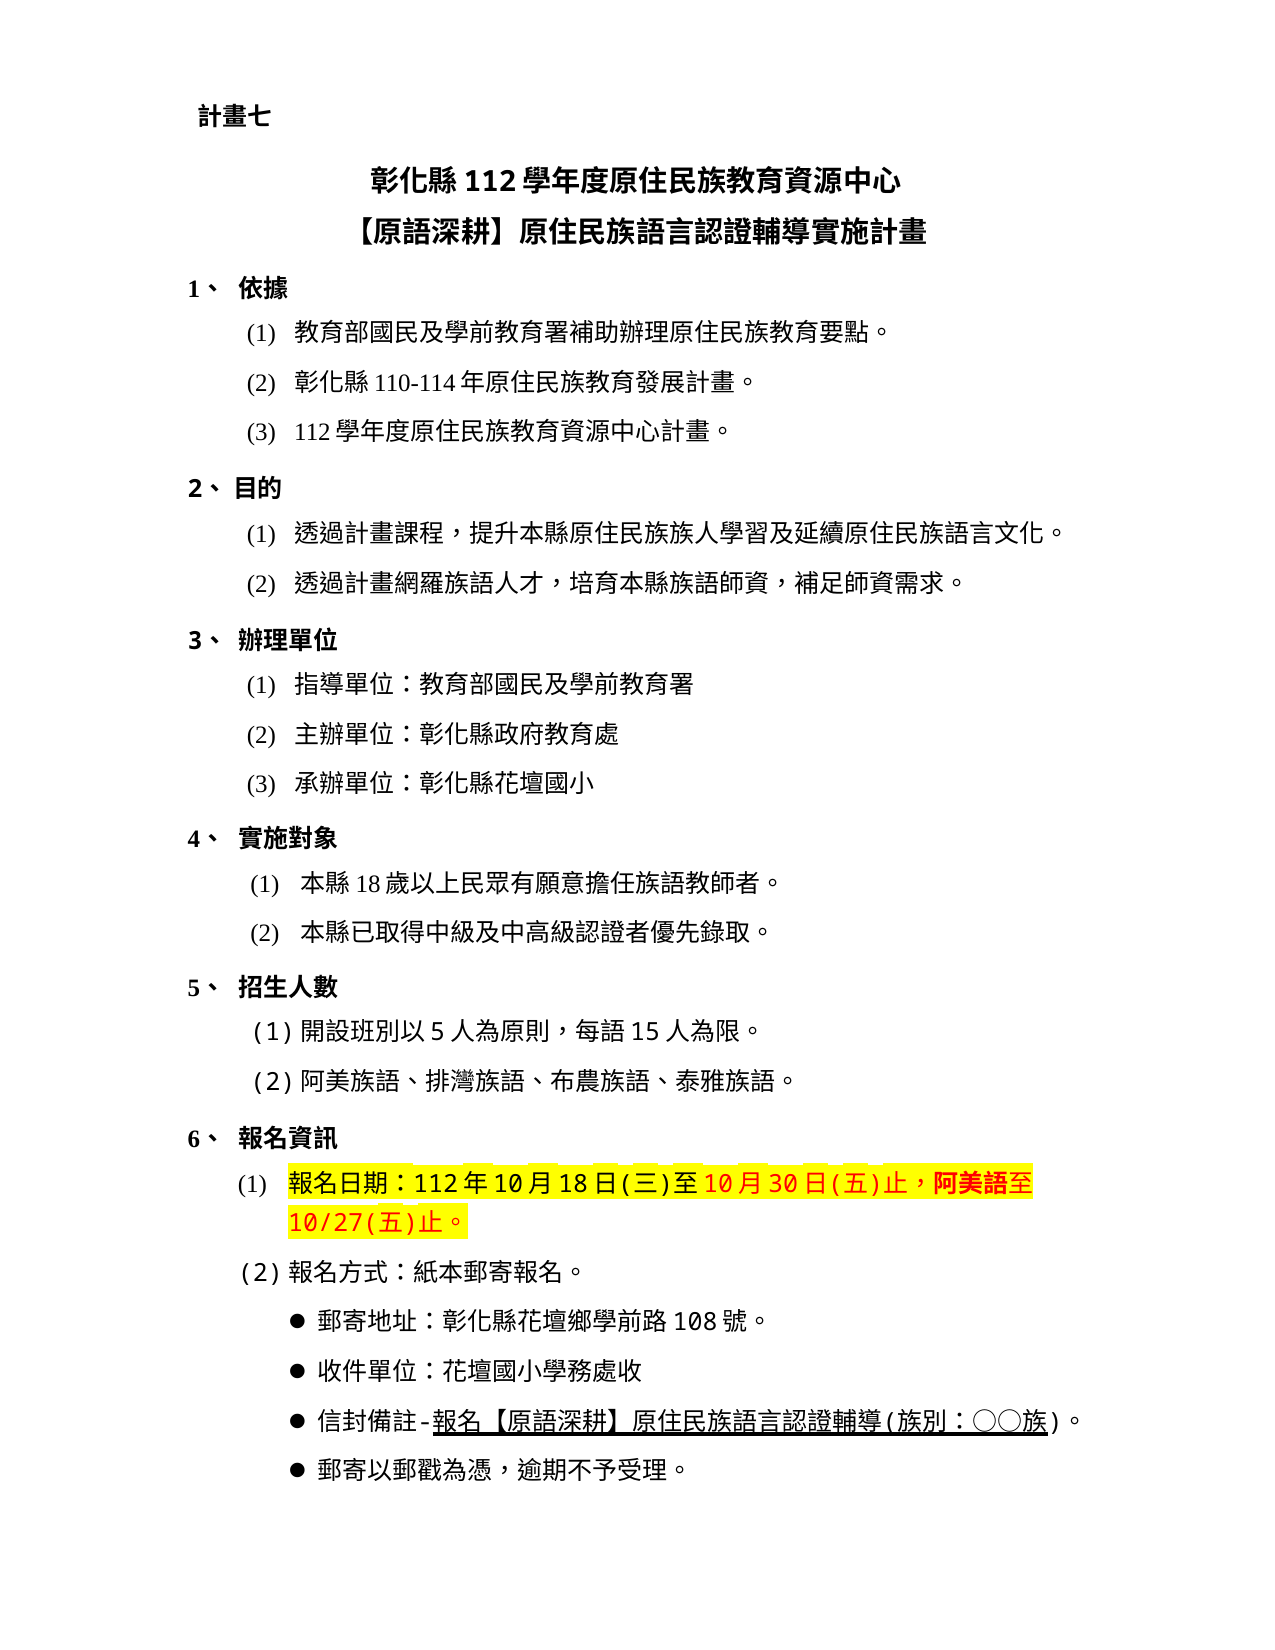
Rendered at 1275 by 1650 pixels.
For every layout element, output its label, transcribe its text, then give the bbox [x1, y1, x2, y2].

list 報名資訊 [187, 1116, 1087, 1155]
list 報名日期：112年10月18日(三)至10月30日(五)止，阿美語至10/27(五)止。 [238, 1160, 1087, 1239]
list 信封備註-報名【原語深耕】原住民族語言認證輔導(族別：○○族)。 [288, 1398, 1087, 1438]
list 依據 [187, 265, 1087, 305]
list 指導單位：教育部國民及學前教育署 [247, 662, 1087, 702]
list 招生人數 [187, 964, 1087, 1004]
list 目的 [187, 466, 1087, 506]
list 112學年度原住民族教育資源中心計畫。 [247, 409, 1087, 449]
text 【原語深耕】原住民族語言認證輔導實施計畫 [238, 203, 1034, 253]
list 透過計畫課程，提升本縣原住民族族人學習及延續原住民族語言文化。 [247, 511, 1087, 550]
list 承辦單位：彰化縣花壇國小 [247, 761, 1087, 801]
list 收件單位：花壇國小學務處收 [288, 1349, 1087, 1388]
list 實施對象 [187, 816, 1087, 855]
list 教育部國民及學前教育署補助辦理原住民族教育要點。 [247, 310, 1087, 349]
list 開設班別以5人為原則，每語15人為限。 [250, 1009, 1087, 1049]
list 報名方式：紙本郵寄報名。 [238, 1249, 1087, 1289]
list 主辦單位：彰化縣政府教育處 [247, 712, 1087, 751]
text 彰化縣112學年度原住民族教育資源中心 [143, 76, 1034, 201]
list 彰化縣110-114年原住民族教育發展計畫。 [247, 359, 1087, 399]
list 本縣18歲以上民眾有願意擔任族語教師者。 [250, 860, 1087, 900]
list 本縣已取得中級及中高級認證者優先錄取。 [250, 910, 1087, 949]
text 計畫七 [158, 97, 311, 133]
list 阿美族語、排灣族語、布農族語、泰雅族語。 [250, 1059, 1087, 1098]
list 郵寄地址：彰化縣花壇鄉學前路108號。 [288, 1299, 1087, 1339]
list 辦理單位 [187, 617, 1087, 657]
list 郵寄以郵戳為憑，逾期不予受理。 [288, 1448, 1087, 1487]
list 透過計畫網羅族語人才，培育本縣族語師資，補足師資需求。 [247, 560, 1087, 600]
